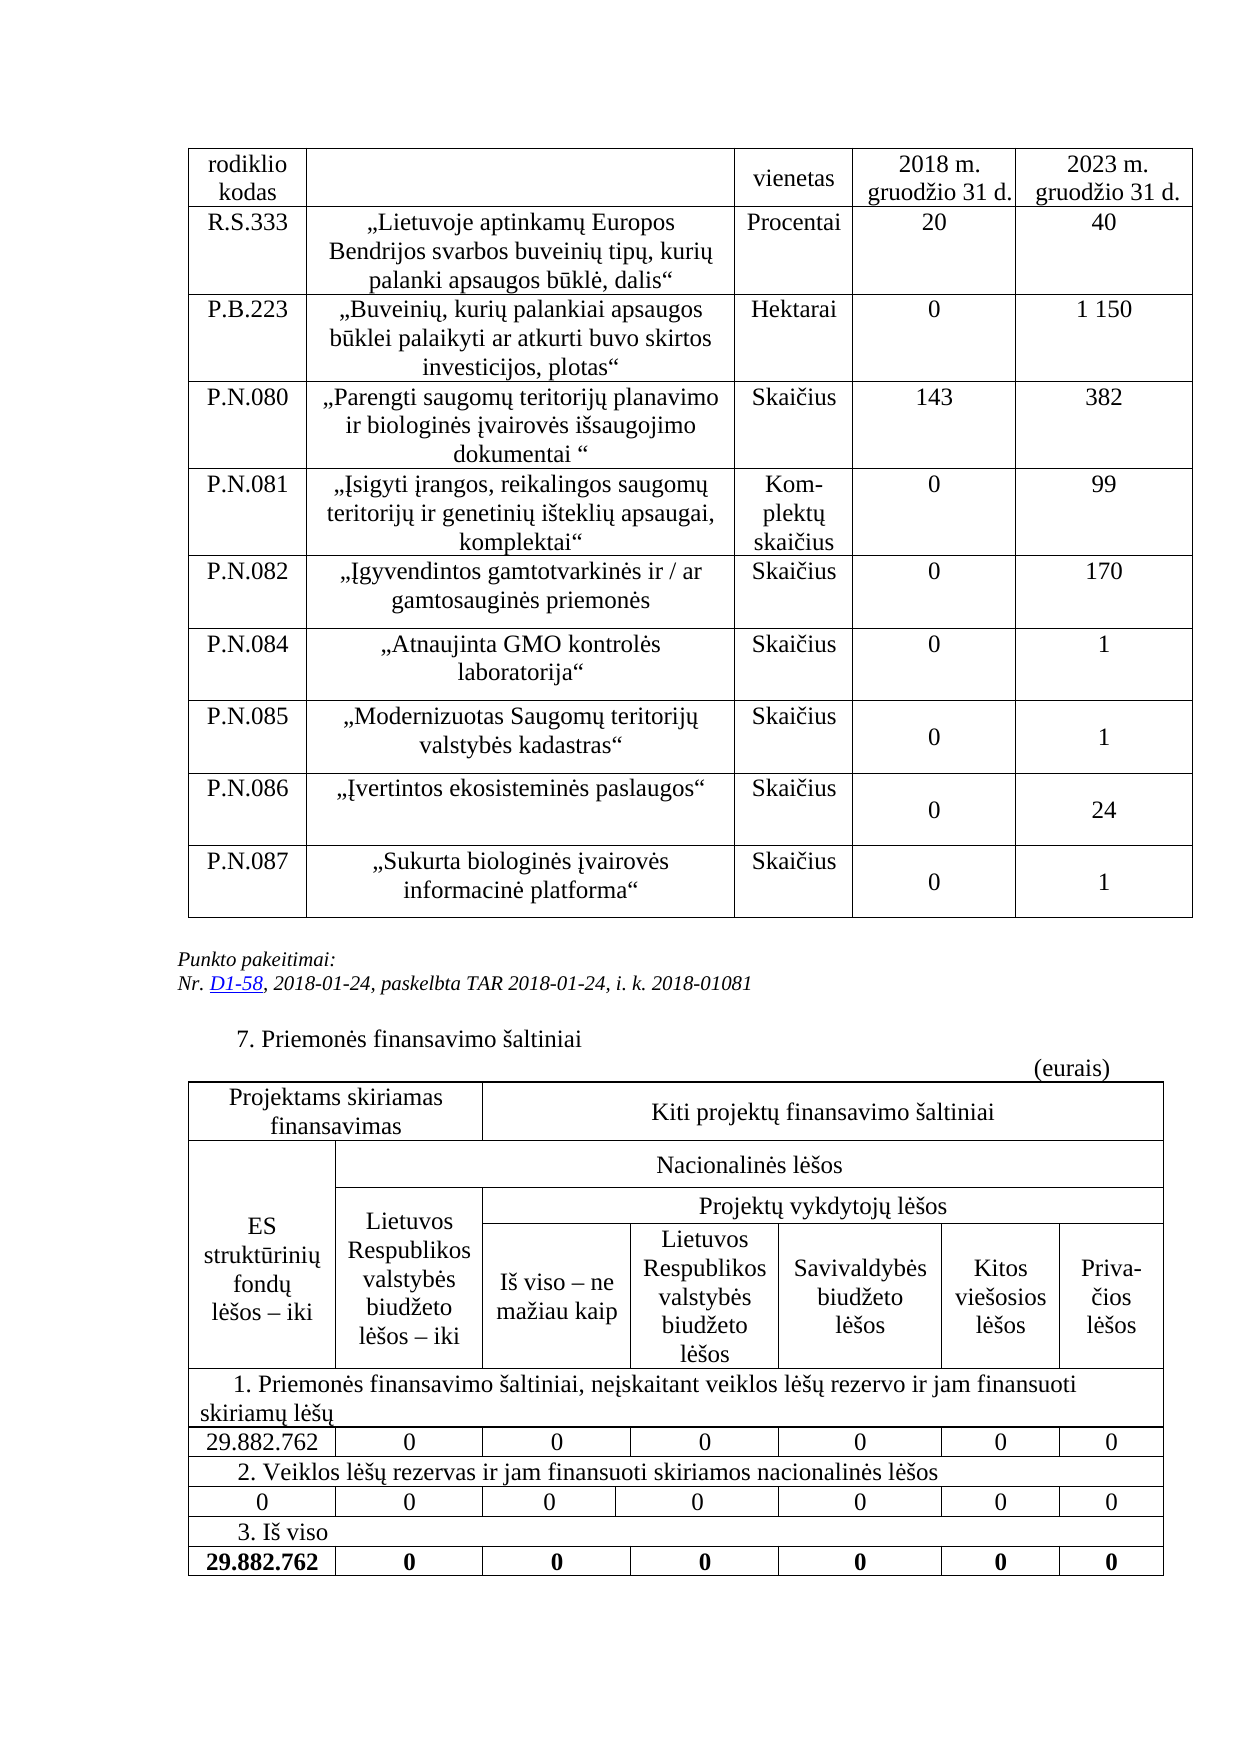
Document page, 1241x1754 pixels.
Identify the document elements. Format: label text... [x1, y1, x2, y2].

table_header Kiti projektų finansavimo šaltiniai [483, 1083, 1163, 1140]
table_cell Skaičius [735, 556, 852, 628]
table_cell 29.882.762 [189, 1547, 335, 1575]
table_cell 0 [853, 629, 1015, 700]
table_cell P.N.086 [189, 774, 306, 845]
table_cell 99 [1016, 469, 1192, 555]
table_cell 143 [853, 382, 1015, 468]
table_cell Nacionalinės lėšos [336, 1141, 1163, 1187]
table_cell 0 [1060, 1547, 1163, 1575]
table_cell Procentai [735, 207, 852, 293]
table_cell 0 [942, 1487, 1059, 1516]
table_cell 0 [779, 1547, 941, 1575]
table_cell 1 [1016, 629, 1192, 700]
table_cell 1. Priemonės finansavimo šaltiniai, neįskaitant veiklos lėšų rezervo ir jam finansuoti skiriamų lėšų [189, 1369, 1163, 1426]
table_cell P.N.082 [189, 556, 306, 628]
table_cell P.N.084 [189, 629, 306, 700]
table_cell 0 [631, 1547, 778, 1575]
table_cell Skaičius [735, 774, 852, 845]
table_cell 382 [1016, 382, 1192, 468]
table_cell „Įvertintos ekosisteminės paslaugos“ [307, 774, 734, 845]
table_cell 0 [1060, 1428, 1163, 1456]
table_cell „Buveinių, kurių palankiai apsaugos būklei palaikyti ar atkurti buvo skirtos investicijos, plotas“ [307, 295, 734, 381]
table_cell 0 [1060, 1487, 1163, 1516]
table_header 2018 m. gruodžio 31 d. [853, 149, 1015, 206]
table_header vienetas [735, 149, 852, 206]
table_cell 0 [853, 701, 1015, 772]
table_cell Priva-čios lėšos [1060, 1224, 1163, 1368]
table_cell 0 [942, 1547, 1059, 1575]
table_cell „Sukurta biologinės įvairovės informacinė platforma“ [307, 846, 734, 917]
text Nr. D1-58, 2018-01-24, paskelbta TAR 2018-01-24, i. k. 2018-01081 [177, 971, 1181, 995]
table_cell Lietuvos Respublikos valstybės biudžeto lėšos – iki [336, 1188, 482, 1368]
table_cell 0 [631, 1428, 778, 1456]
table_cell 40 [1016, 207, 1192, 293]
table_cell 170 [1016, 556, 1192, 628]
table_cell 0 [483, 1487, 615, 1516]
table_cell Kom-plektų skaičius [735, 469, 852, 555]
text 7. Priemonės finansavimo šaltiniai [222, 1024, 1181, 1053]
table_cell 0 [853, 774, 1015, 845]
table_cell „Parengti saugomų teritorijų planavimo ir biologinės įvairovės išsaugojimo dokumentai “ [307, 382, 734, 468]
table_cell 0 [942, 1428, 1059, 1456]
table_header rodiklio kodas [189, 149, 306, 206]
table_cell 0 [779, 1428, 941, 1456]
table_cell Hektarai [735, 295, 852, 381]
table_header Projektams skiriamas finansavimas [189, 1083, 482, 1140]
table_cell P.N.081 [189, 469, 306, 555]
table_cell „Lietuvoje aptinkamų Europos Bendrijos svarbos buveinių tipų, kurių palanki apsaugos būklė, dalis“ [307, 207, 734, 293]
table_cell 0 [853, 295, 1015, 381]
table_cell 0 [853, 846, 1015, 917]
table_cell „Įsigyti įrangos, reikalingos saugomų teritorijų ir genetinių išteklių apsaugai, komplektai“ [307, 469, 734, 555]
table_cell 0 [853, 556, 1015, 628]
table_cell 1 150 [1016, 295, 1192, 381]
table_cell ES struktūrinių fondų lėšos – iki [189, 1141, 335, 1368]
table_cell 1 [1016, 846, 1192, 917]
table_cell Skaičius [735, 701, 852, 772]
table_cell 24 [1016, 774, 1192, 845]
table_cell 2. Veiklos lėšų rezervas ir jam finansuoti skiriamos nacionalinės lėšos [189, 1457, 1163, 1486]
table_cell Skaičius [735, 629, 852, 700]
table_cell Skaičius [735, 846, 852, 917]
table_cell 0 [336, 1428, 482, 1456]
table_cell 0 [483, 1547, 630, 1575]
table_cell P.N.085 [189, 701, 306, 772]
table_header [307, 149, 734, 206]
table_cell P.N.087 [189, 846, 306, 917]
table_cell 20 [853, 207, 1015, 293]
table_cell R.S.333 [189, 207, 306, 293]
table_cell „Atnaujinta GMO kontrolės laboratorija“ [307, 629, 734, 700]
table_cell 3. Iš viso [189, 1517, 1163, 1546]
table_cell P.N.080 [189, 382, 306, 468]
text (eurais) [274, 1053, 1181, 1081]
table_cell 0 [336, 1487, 482, 1516]
table_cell Savivaldybės biudžeto lėšos [779, 1224, 941, 1368]
table_cell Iš viso – ne mažiau kaip [483, 1224, 630, 1368]
table_header 2023 m. gruodžio 31 d. [1016, 149, 1192, 206]
table_cell P.B.223 [189, 295, 306, 381]
table_cell Projektų vykdytojų lėšos [483, 1188, 1163, 1223]
table_cell 0 [853, 469, 1015, 555]
table_cell „Įgyvendintos gamtotvarkinės ir / ar gamtosauginės priemonės [307, 556, 734, 628]
table_cell 0 [336, 1547, 482, 1575]
table_cell 29.882.762 [189, 1428, 335, 1456]
table_cell 0 [189, 1487, 335, 1516]
table_cell Kitos viešosios lėšos [942, 1224, 1059, 1368]
table_cell 1 [1016, 701, 1192, 772]
table_cell 0 [616, 1487, 778, 1516]
table_cell 0 [779, 1487, 941, 1516]
table_cell Skaičius [735, 382, 852, 468]
text Punkto pakeitimai: [177, 947, 1181, 971]
table_cell 0 [483, 1428, 630, 1456]
table_cell Lietuvos Respublikos valstybės biudžeto lėšos [631, 1224, 778, 1368]
table_cell „Modernizuotas Saugomų teritorijų valstybės kadastras“ [307, 701, 734, 772]
